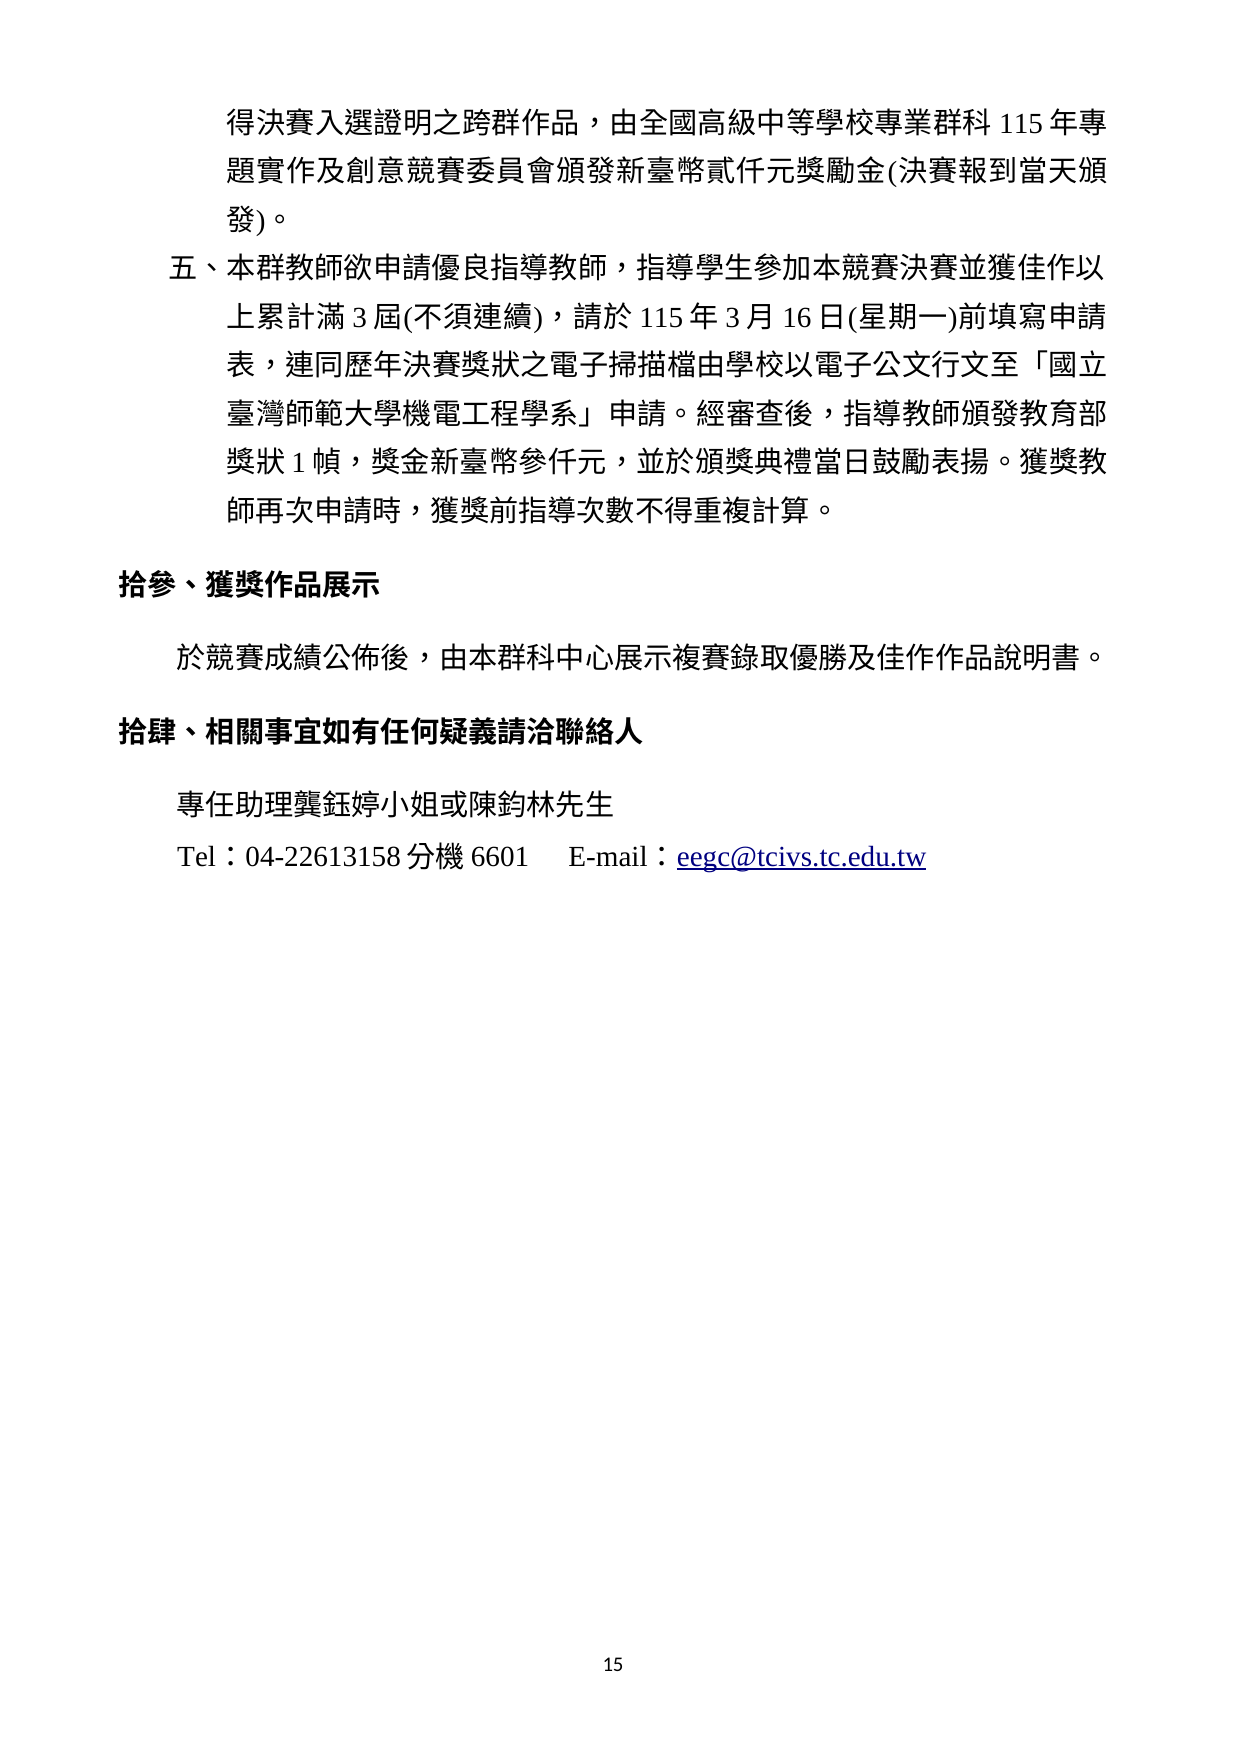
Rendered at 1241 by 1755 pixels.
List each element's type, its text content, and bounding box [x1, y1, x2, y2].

text 於競賽成績公佈後，由本群科中心展示複賽錄取優勝及佳作作品說明書。 [118, 635, 1107, 677]
text 五、本群教師欲申請優良指導教師，指導學生參加本競賽決賽並獲佳作以上累計滿3屆(不須連續)，請於115年3月16日(星期一)前填寫申請表，連同歷年決賽獎狀之電子掃描檔由學校以電子公文行文至「國立臺灣師範大學機電工程學系」申請。經審查後，指導教師頒發教育部獎狀1幀，獎金新臺幣參仟元，並於頒獎典禮當日鼓勵表揚。獲獎教師再次申請時，獲獎前指導次數不得重複計算。 [168, 245, 1107, 530]
text 拾肆、相關事宜如有任何疑義請洽聯絡人 [118, 708, 1107, 751]
text 專任助理龔鈺婷小姐或陳鈞林先生 [118, 782, 1107, 824]
text 四、為鼓勵學生積極參與由不同群別學生組成之跨群專題實作活動與競賽，藉由合作學習強化多元實務學習能力，獲得複賽優勝之跨群作品，取得決賽入選證明之跨群作品，由全國高級中等學校專業群科115年專題實作及創意競賽委員會頒發新臺幣貳仟元獎勵金(決賽報到當天頒發)。 [168, 99, 1107, 239]
text Tel：04-22613158分機6601 E-mail：eegc@tcivs.tc.edu.tw [118, 830, 1107, 876]
text 拾參、獲獎作品展示 [118, 561, 1107, 603]
